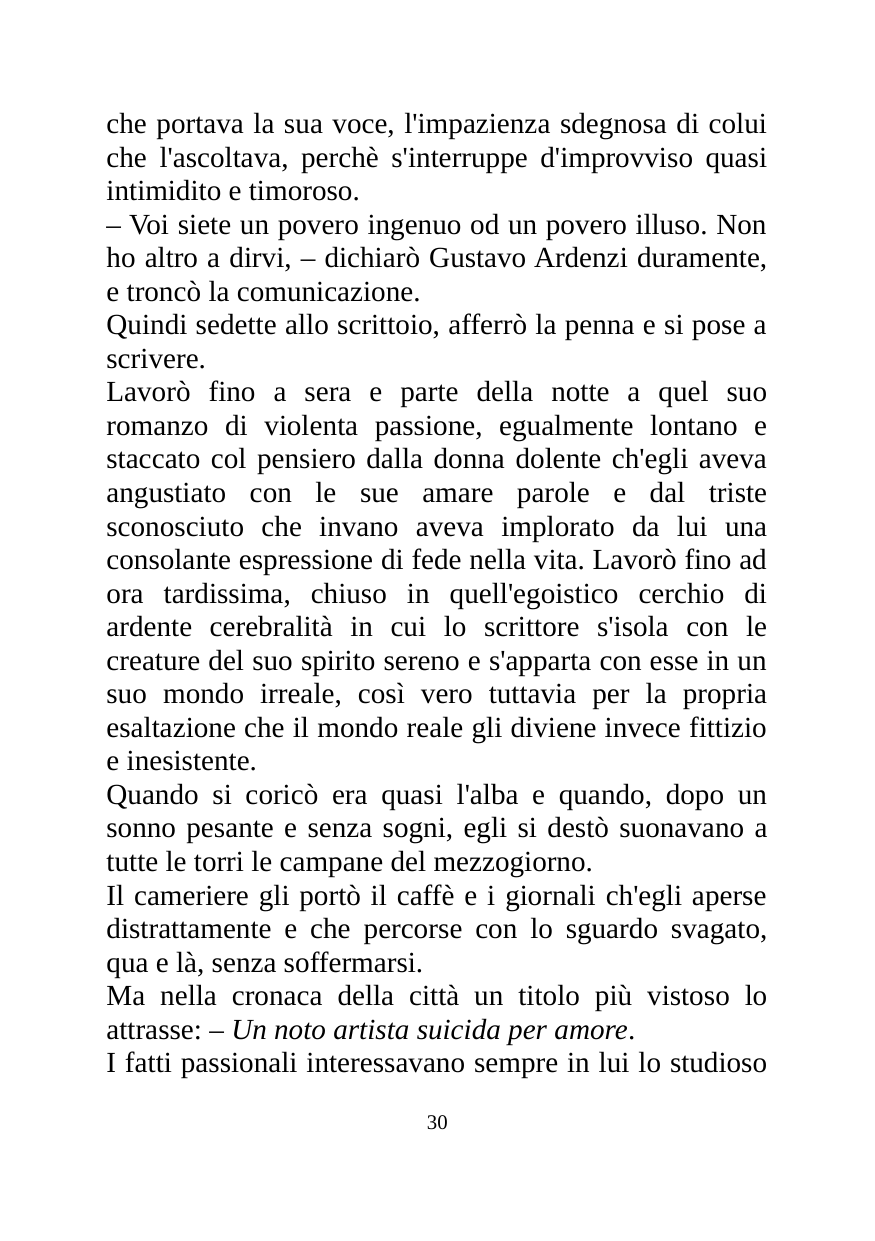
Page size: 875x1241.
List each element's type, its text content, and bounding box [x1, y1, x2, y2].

text I fatti passionali interessavano sempre in lui lo studioso [106, 1045, 768, 1079]
text Ma nella cronaca della città un titolo più vistoso lo attrasse: – Un noto artista suicida per amore. [106, 978, 768, 1045]
text che portava la sua voce, l'impazienza sdegnosa di colui che l'ascoltava, perchè s'interruppe d'improvviso quasi intimidito e timoroso. [106, 106, 768, 207]
text Il cameriere gli portò il caffè e i giornali ch'egli aperse distrattamente e che percorse con lo sguardo svagato, qua e là, senza soffermarsi. [106, 878, 768, 978]
text Lavorò fino a sera e parte della notte a quel suo romanzo di violenta passione, egualmente lontano e staccato col pensiero dalla donna dolente ch'egli aveva angustiato con le sue amare parole e dal triste sconosciuto che invano aveva implorato da lui una consolante espressione di fede nella vita. Lavorò fino ad ora tardissima, chiuso in quell'egoistico cerchio di ardente cerebralità in cui lo scrittore s'isola con le creature del suo spirito sereno e s'apparta con esse in un suo mondo irreale, così vero tuttavia per la propria esaltazione che il mondo reale gli diviene invece fittizio e inesistente. [106, 374, 768, 777]
text Quando si coricò era quasi l'alba e quando, dopo un sonno pesante e senza sogni, egli si destò suonavano a tutte le torri le campane del mezzogiorno. [106, 777, 768, 878]
text Quindi sedette allo scrittoio, afferrò la penna e si pose a scrivere. [106, 307, 768, 374]
text – Voi siete un povero ingenuo od un povero illuso. Non ho altro a dirvi, – dichiarò Gustavo Ardenzi duramente, e troncò la comunicazione. [106, 207, 768, 307]
